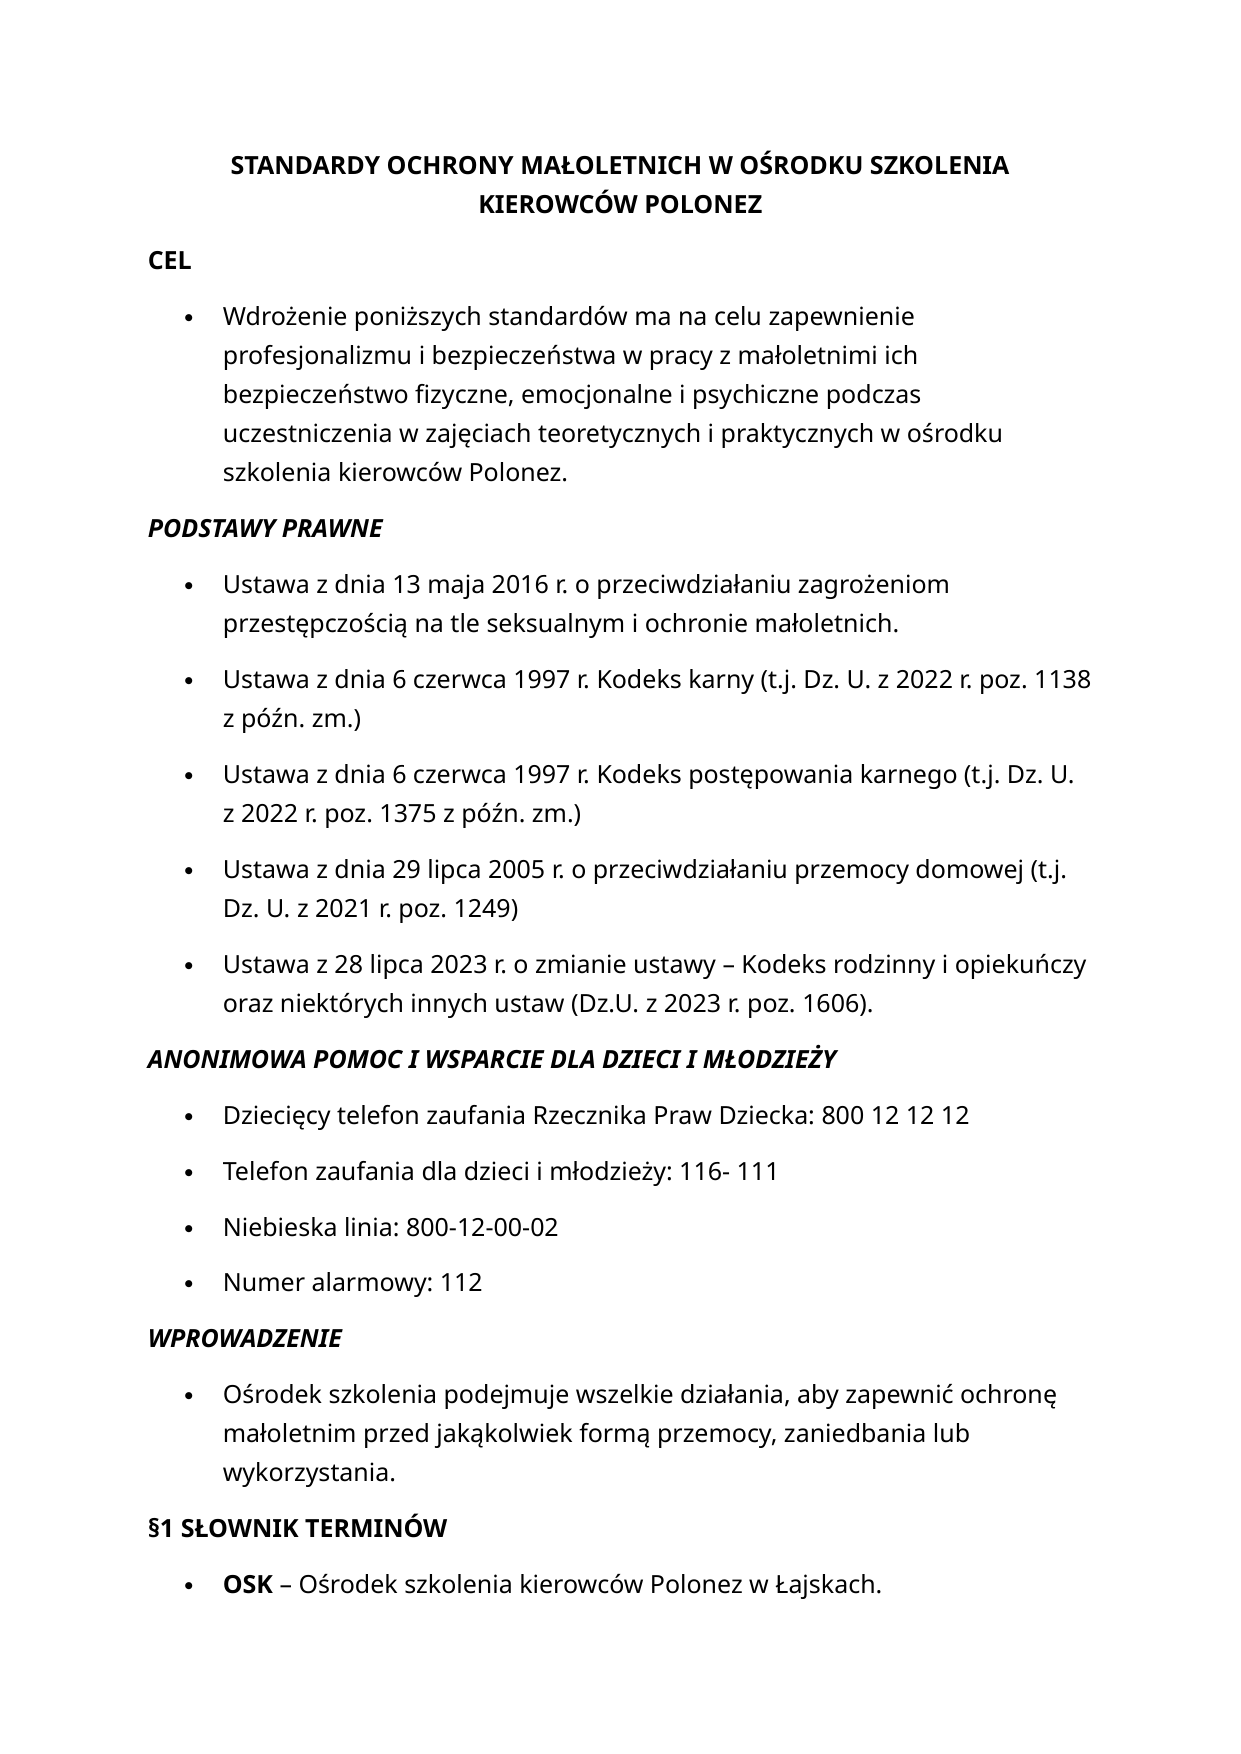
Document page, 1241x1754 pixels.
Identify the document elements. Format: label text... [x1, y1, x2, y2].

list Ustawa z dnia 13 maja 2016 r. o przeciwdziałaniu zagrożeniom przestępczością na tle seksualnym i ochronie małoletnich. [185, 567, 1093, 640]
list Ustawa z 28 lipca 2023 r. o zmianie ustawy – Kodeks rodzinny i opiekuńczy oraz niektórych innych ustaw (Dz.U. z 2023 r. poz. 1606). [185, 947, 1093, 1020]
list Ustawa z dnia 6 czerwca 1997 r. Kodeks karny (t.j. Dz. U. z 2022 r. poz. 1138 z późn. zm.) [185, 662, 1093, 735]
list Ustawa z dnia 6 czerwca 1997 r. Kodeks postępowania karnego (t.j. Dz. U. z 2022 r. poz. 1375 z późn. zm.) [185, 757, 1093, 830]
list Dziecięcy telefon zaufania Rzecznika Praw Dziecka: 800 12 12 12 [185, 1098, 1093, 1132]
text ANONIMOWA POMOC I WSPARCIE DLA DZIECI I MŁODZIEŻY [148, 1042, 1093, 1076]
list Telefon zaufania dla dzieci i młodzieży: 116- 111 [185, 1153, 1093, 1187]
text STANDARDY OCHRONY MAŁOLETNICH W OŚRODKU SZKOLENIA KIEROWCÓW POLONEZ [148, 148, 1093, 221]
list OSK – Ośrodek szkolenia kierowców Polonez w Łajskach. [185, 1567, 1093, 1601]
list Ośrodek szkolenia podejmuje wszelkie działania, aby zapewnić ochronę małoletnim przed jakąkolwiek formą przemocy, zaniedbania lub wykorzystania. [185, 1377, 1093, 1489]
text §1 SŁOWNIK TERMINÓW [148, 1511, 1093, 1545]
list Niebieska linia: 800-12-00-02 [185, 1209, 1093, 1243]
list Wdrożenie poniższych standardów ma na celu zapewnienie profesjonalizmu i bezpieczeństwa w pracy z małoletnimi ich bezpieczeństwo fizyczne, emocjonalne i psychiczne podczas uczestniczenia w zajęciach teoretycznych i praktycznych w ośrodku szkolenia kierowców Polonez. [185, 298, 1093, 489]
list Ustawa z dnia 29 lipca 2005 r. o przeciwdziałaniu przemocy domowej (t.j. Dz. U. z 2021 r. poz. 1249) [185, 852, 1093, 925]
text PODSTAWY PRAWNE [148, 511, 1093, 545]
text CEL [148, 243, 1093, 277]
list Numer alarmowy: 112 [185, 1265, 1093, 1299]
text WPROWADZENIE [148, 1321, 1093, 1355]
